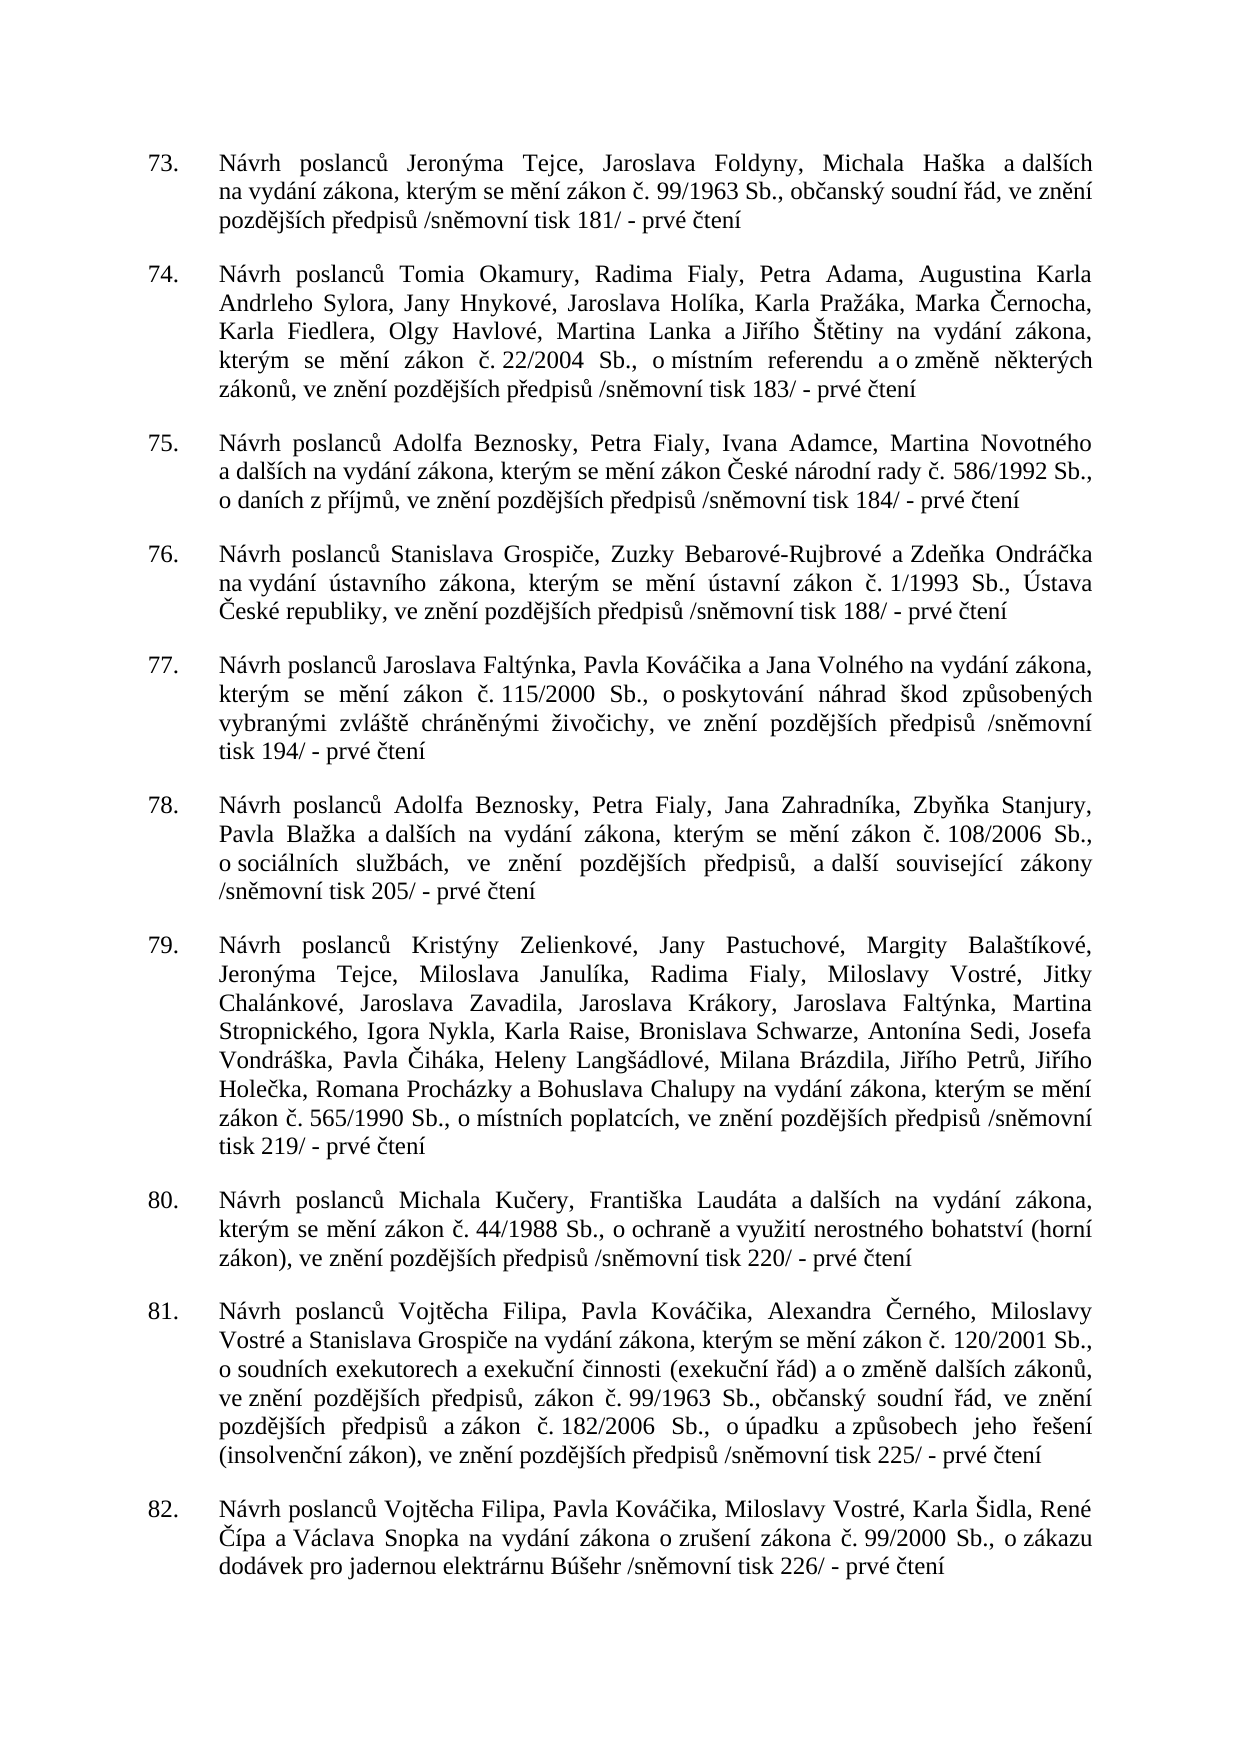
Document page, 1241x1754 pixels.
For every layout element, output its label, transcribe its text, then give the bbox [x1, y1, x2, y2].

text 76. Návrh poslanců Stanislava Grospiče, Zuzky Bebarové-Rujbrové a Zdeňka Ondráčka na vydání ústavního zákona, kterým se mění ústavní zákon č. 1/1993 Sb., Ústava České republiky, ve znění pozdějších předpisů /sněmovní tisk 188/ - prvé čtení [148, 539, 1093, 625]
text 80. Návrh poslanců Michala Kučery, Františka Laudáta a dalších na vydání zákona, kterým se mění zákon č. 44/1988 Sb., o ochraně a využití nerostného bohatství (horní zákon), ve znění pozdějších předpisů /sněmovní tisk 220/ - prvé čtení [148, 1185, 1093, 1271]
text 82. Návrh poslanců Vojtěcha Filipa, Pavla Kováčika, Miloslavy Vostré, Karla Šidla, René Čípa a Václava Snopka na vydání zákona o zrušení zákona č. 99/2000 Sb., o zákazu dodávek pro jadernou elektrárnu Búšehr /sněmovní tisk 226/ - prvé čtení [148, 1494, 1093, 1580]
text 75. Návrh poslanců Adolfa Beznosky, Petra Fialy, Ivana Adamce, Martina Novotného a dalších na vydání zákona, kterým se mění zákon České národní rady č. 586/1992 Sb., o daních z příjmů, ve znění pozdějších předpisů /sněmovní tisk 184/ - prvé čtení [148, 428, 1093, 514]
text 79. Návrh poslanců Kristýny Zelienkové, Jany Pastuchové, Margity Balaštíkové, Jeronýma Tejce, Miloslava Janulíka, Radima Fialy, Miloslavy Vostré, Jitky Chalánkové, Jaroslava Zavadila, Jaroslava Krákory, Jaroslava Faltýnka, Martina Stropnického, Igora Nykla, Karla Raise, Bronislava Schwarze, Antonína Sedi, Josefa Vondráška, Pavla Čiháka, Heleny Langšádlové, Milana Brázdila, Jiřího Petrů, Jiřího Holečka, Romana Procházky a Bohuslava Chalupy na vydání zákona, kterým se mění zákon č. 565/1990 Sb., o místních poplatcích, ve znění pozdějších předpisů /sněmovní tisk 219/ - prvé čtení [148, 930, 1093, 1160]
text 73. Návrh poslanců Jeronýma Tejce, Jaroslava Foldyny, Michala Haška a dalších na vydání zákona, kterým se mění zákon č. 99/1963 Sb., občanský soudní řád, ve znění pozdějších předpisů /sněmovní tisk 181/ - prvé čtení [148, 148, 1093, 234]
text 81. Návrh poslanců Vojtěcha Filipa, Pavla Kováčika, Alexandra Černého, Miloslavy Vostré a Stanislava Grospiče na vydání zákona, kterým se mění zákon č. 120/2001 Sb., o soudních exekutorech a exekuční činnosti (exekuční řád) a o změně dalších zákonů, ve znění pozdějších předpisů, zákon č. 99/1963 Sb., občanský soudní řád, ve znění pozdějších předpisů a zákon č. 182/2006 Sb., o úpadku a způsobech jeho řešení (insolvenční zákon), ve znění pozdějších předpisů /sněmovní tisk 225/ - prvé čtení [148, 1296, 1093, 1469]
text 74. Návrh poslanců Tomia Okamury, Radima Fialy, Petra Adama, Augustina Karla Andrleho Sylora, Jany Hnykové, Jaroslava Holíka, Karla Pražáka, Marka Černocha, Karla Fiedlera, Olgy Havlové, Martina Lanka a Jiřího Štětiny na vydání zákona, kterým se mění zákon č. 22/2004 Sb., o místním referendu a o změně některých zákonů, ve znění pozdějších předpisů /sněmovní tisk 183/ - prvé čtení [148, 259, 1093, 403]
text 77. Návrh poslanců Jaroslava Faltýnka, Pavla Kováčika a Jana Volného na vydání zákona, kterým se mění zákon č. 115/2000 Sb., o poskytování náhrad škod způsobených vybranými zvláště chráněnými živočichy, ve znění pozdějších předpisů /sněmovní tisk 194/ - prvé čtení [148, 650, 1093, 765]
text 78. Návrh poslanců Adolfa Beznosky, Petra Fialy, Jana Zahradníka, Zbyňka Stanjury, Pavla Blažka a dalších na vydání zákona, kterým se mění zákon č. 108/2006 Sb., o sociálních službách, ve znění pozdějších předpisů, a další související zákony /sněmovní tisk 205/ - prvé čtení [148, 790, 1093, 905]
